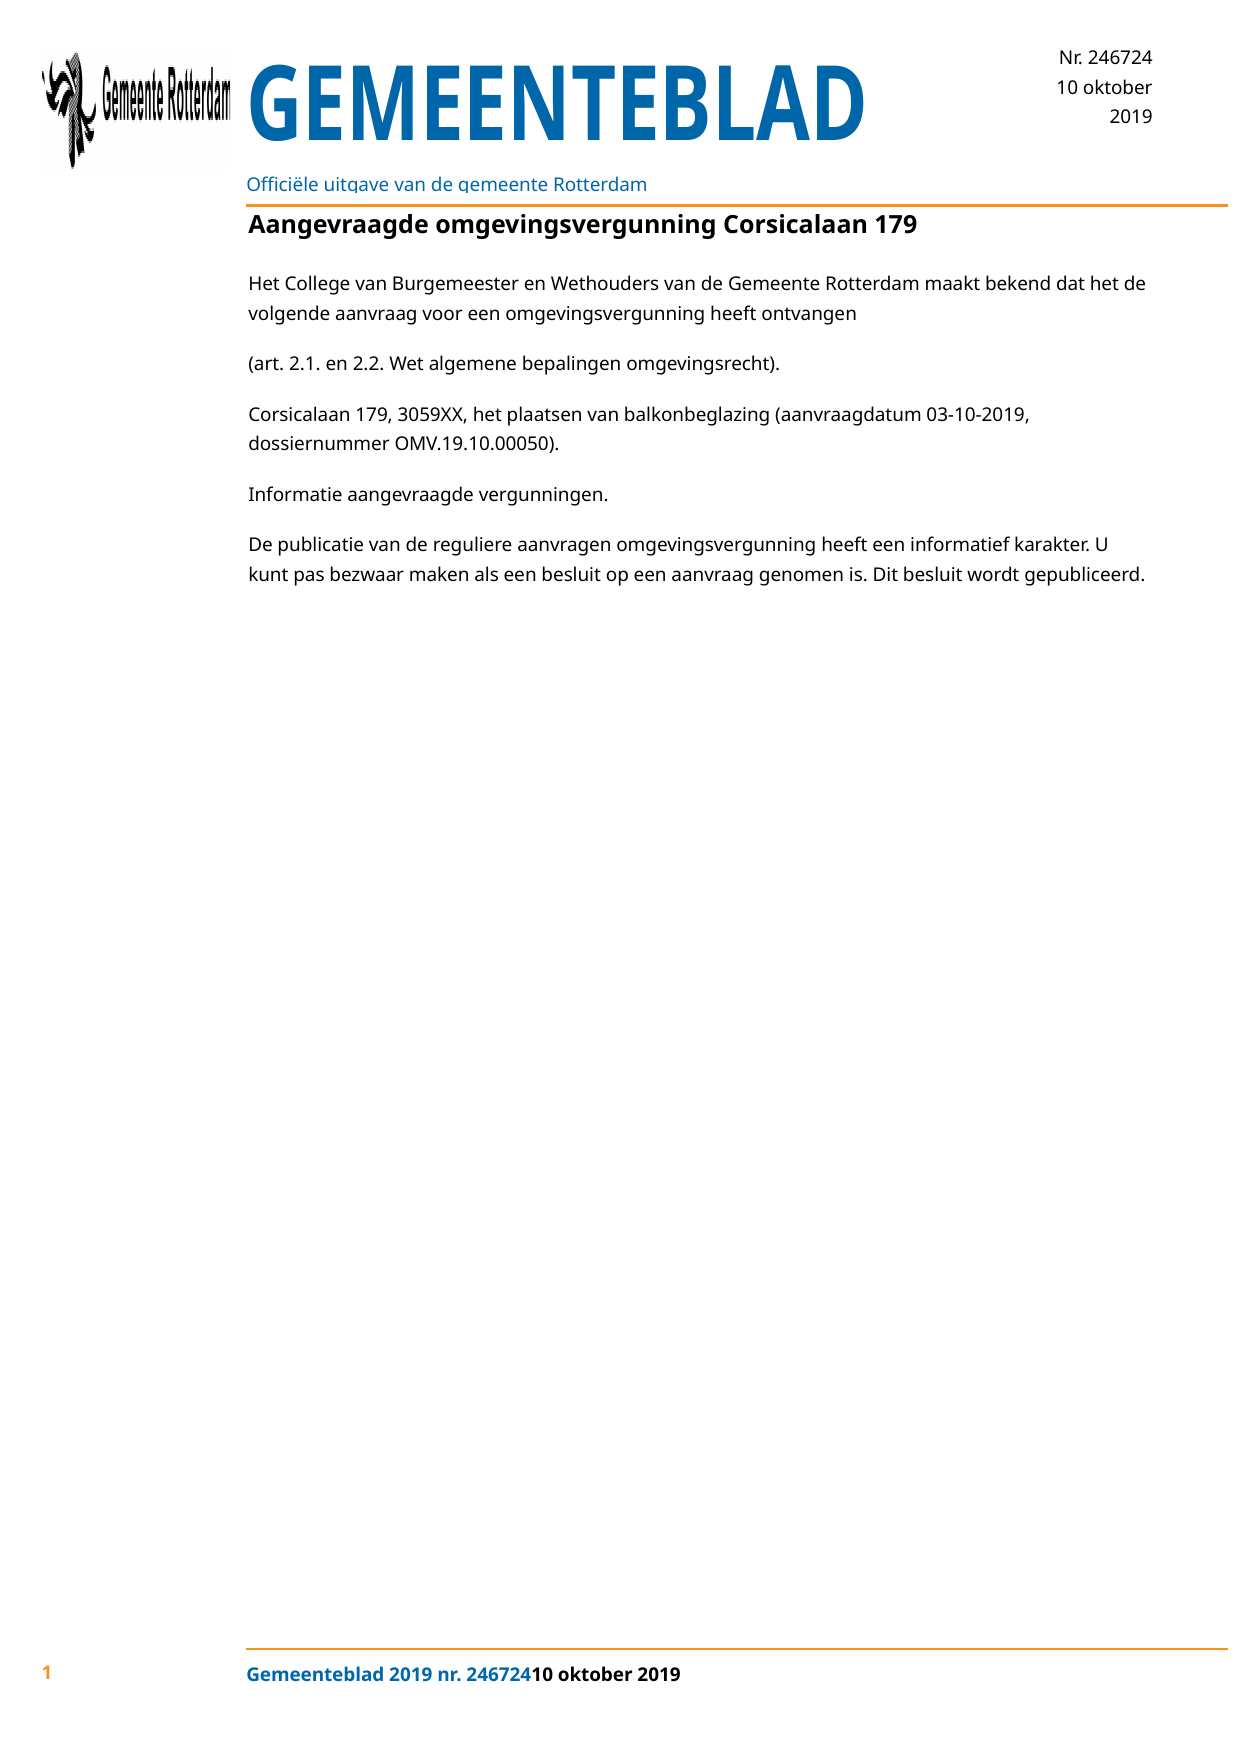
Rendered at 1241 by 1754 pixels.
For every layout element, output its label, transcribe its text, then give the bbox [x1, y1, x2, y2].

text (art. 2.1. en 2.2. Wet algemene bepalingen omgevingsrecht). [248, 350, 1152, 376]
text Het College van Burgemeester en Wethouders van de Gemeente Rotterdam maakt bekend dat het de volgende aanvraag voor een omgevingsvergunning heeft ontvangen [248, 270, 1152, 326]
text Corsicalaan 179, 3059XX, het plaatsen van balkonbeglazing (aanvraagdatum 03-10-2019, dossiernummer OMV.19.10.00050). [248, 401, 1152, 456]
text Aangevraagde omgevingsvergunning Corsicalaan 179 [248, 207, 1152, 241]
text Informatie aangevraagde vergunningen. [248, 481, 1152, 506]
text De publicatie van de reguliere aanvragen omgevingsvergunning heeft een informatief karakter. U kunt pas bezwaar maken als een besluit op een aanvraag genomen is. Dit besluit wordt gepubliceerd. [248, 531, 1152, 586]
picture [41, 47, 231, 172]
